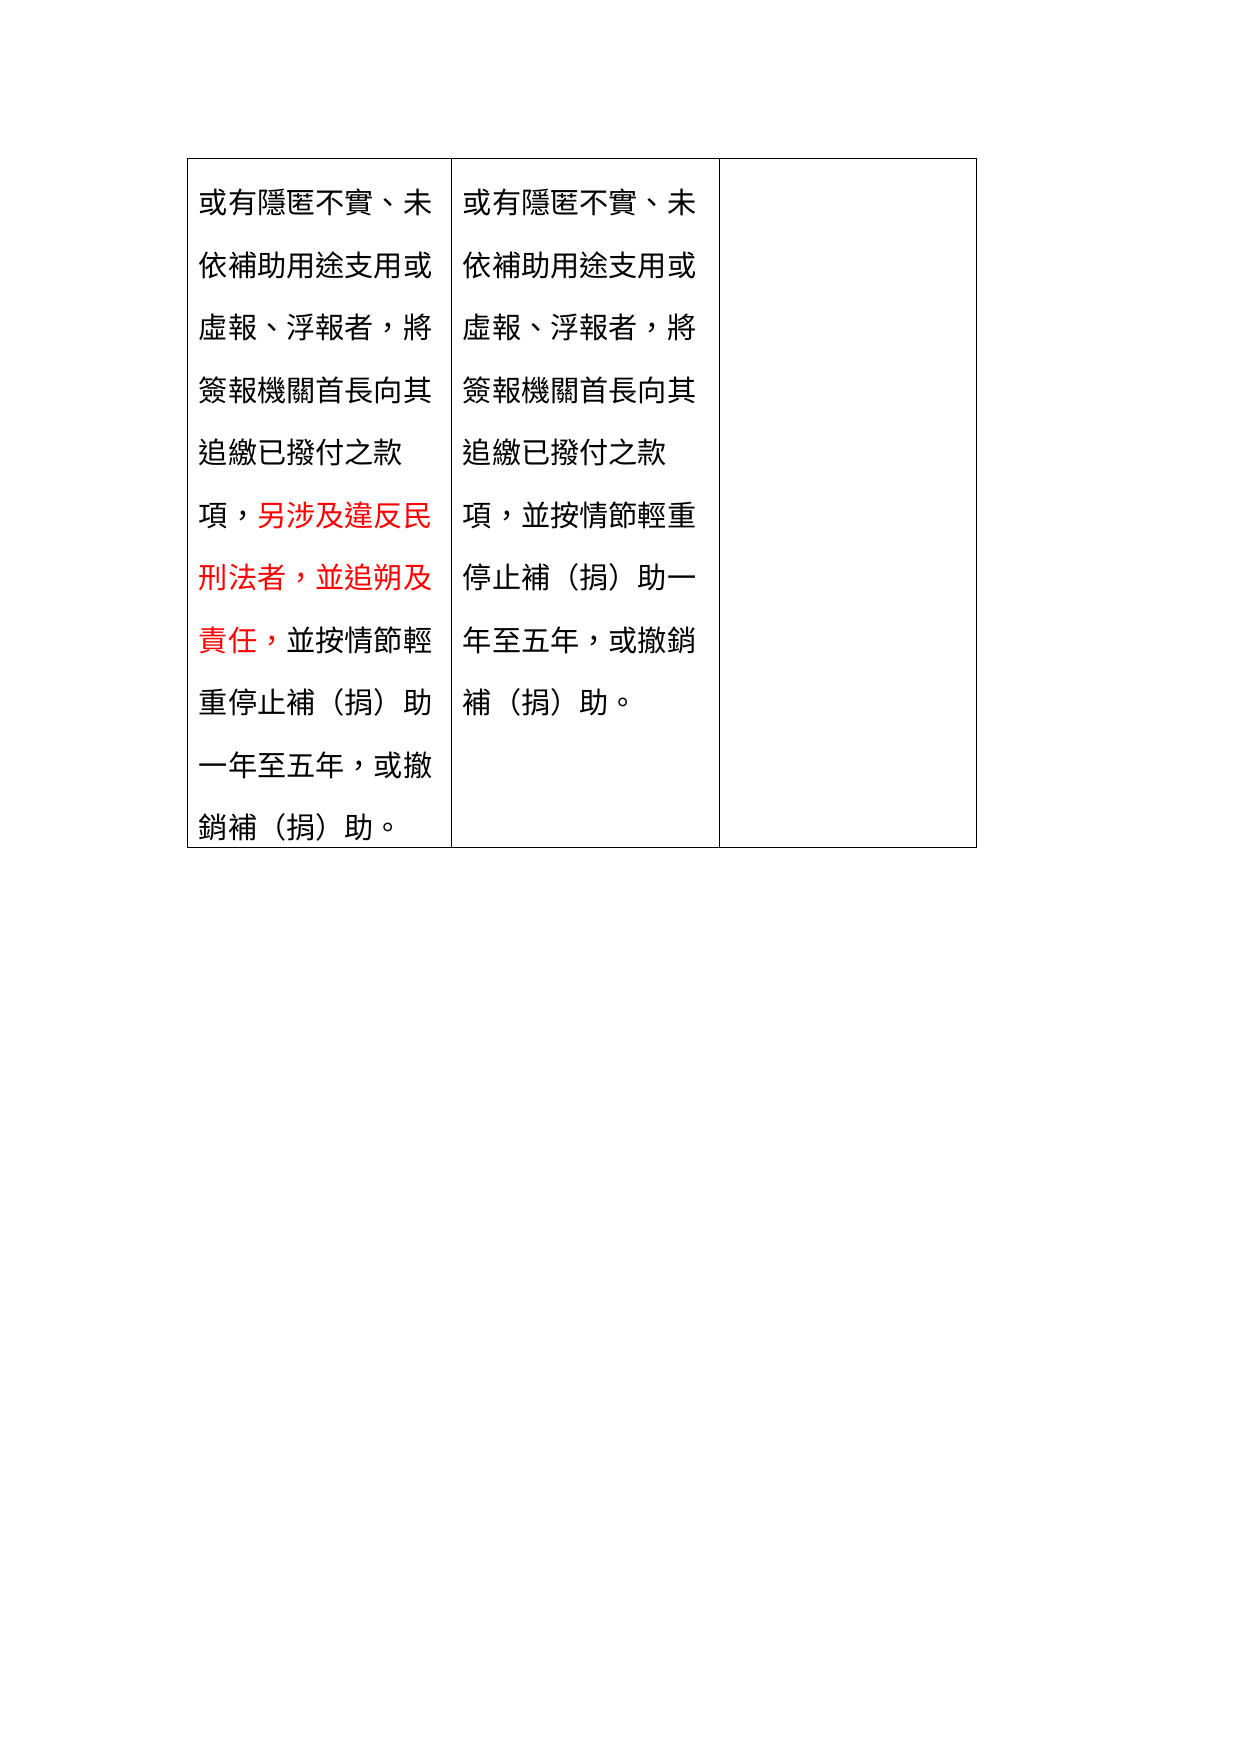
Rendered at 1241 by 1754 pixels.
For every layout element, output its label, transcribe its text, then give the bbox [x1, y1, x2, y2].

table_cell 第九點 督導及考核： （一）本所評量受補助民間團體執行各社區照顧關懷據點相關老人社會福利計畫服務項目：關懷訪視或共餐（送餐）服務、或電話問安、或健康促活動等辦理情形及執行效益。 （二）受補（捐）助民間團體申請支付款項所提出之憑證等資料，應對其支付事實及真實性負責。補（捐）助經費運用成效不佳，或有隱匿不實、未依補助用途支用或虛報、浮報者，將簽報機關首長向其追繳已撥付之款項，並按情節輕重停止補（捐）助一年至五年，或撤銷補（捐）助。 [452, 159, 719, 847]
table_cell [720, 159, 976, 847]
table_cell 第九點 督導及考核： （一）本所評量受補助民間團體執行各社區照顧關懷據點相關老人社會福利計畫服務項目：關懷訪視或共餐（送餐）服務、或電話問安、或健康促活動等辦理情形及執行效益。 （二）受補（捐）助民間團體申請支付款項所提出之憑證等資料，應對其支付事實及真實性負責。補（捐）助經費運用成效不佳，或有隱匿不實、未依補助用途支用或虛報、浮報者，將簽報機關首長向其追繳已撥付之款項，另涉及違反民刑法者，並追朔及責任，並按情節輕重停止補（捐）助一年至五年，或撤銷補（捐）助。 [188, 159, 451, 847]
